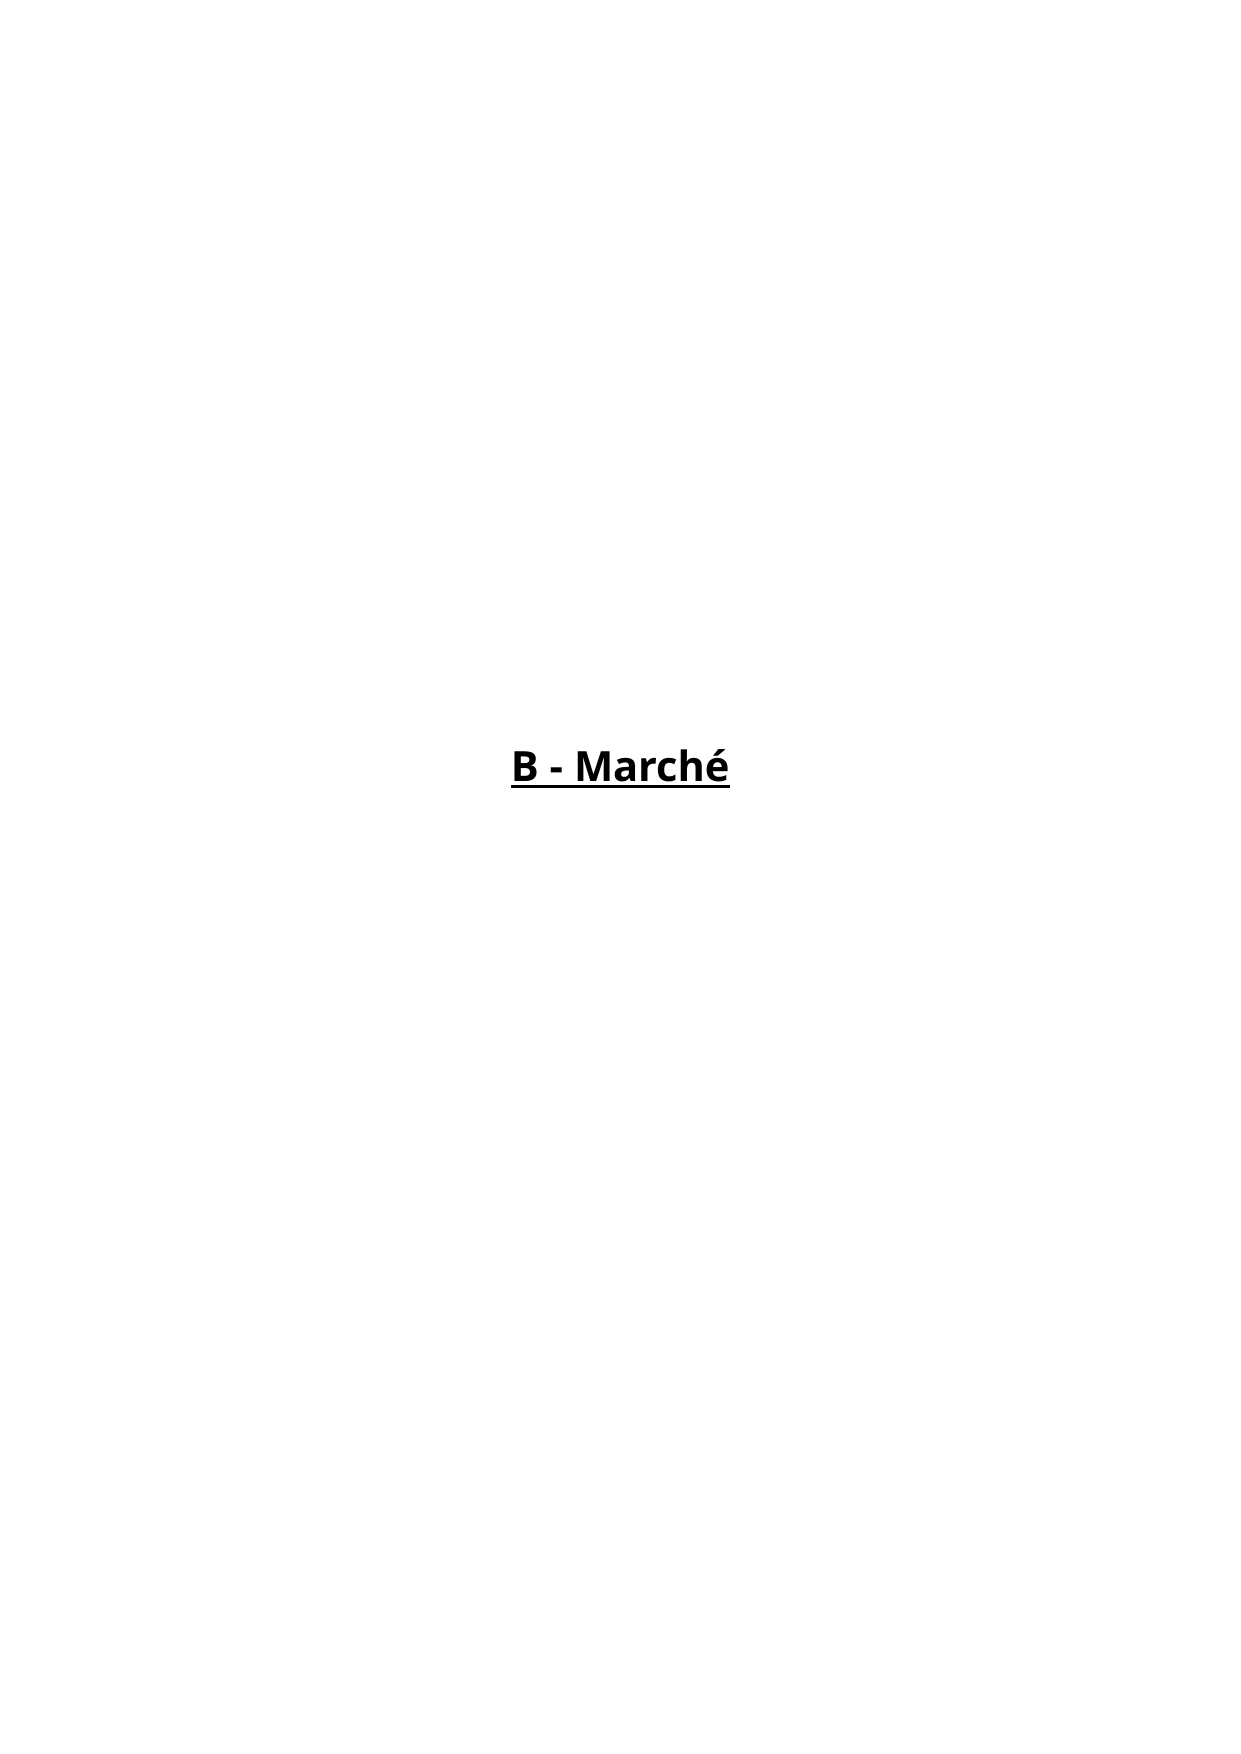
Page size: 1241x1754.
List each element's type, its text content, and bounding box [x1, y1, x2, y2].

subtitle B - Marché [118, 737, 1122, 794]
